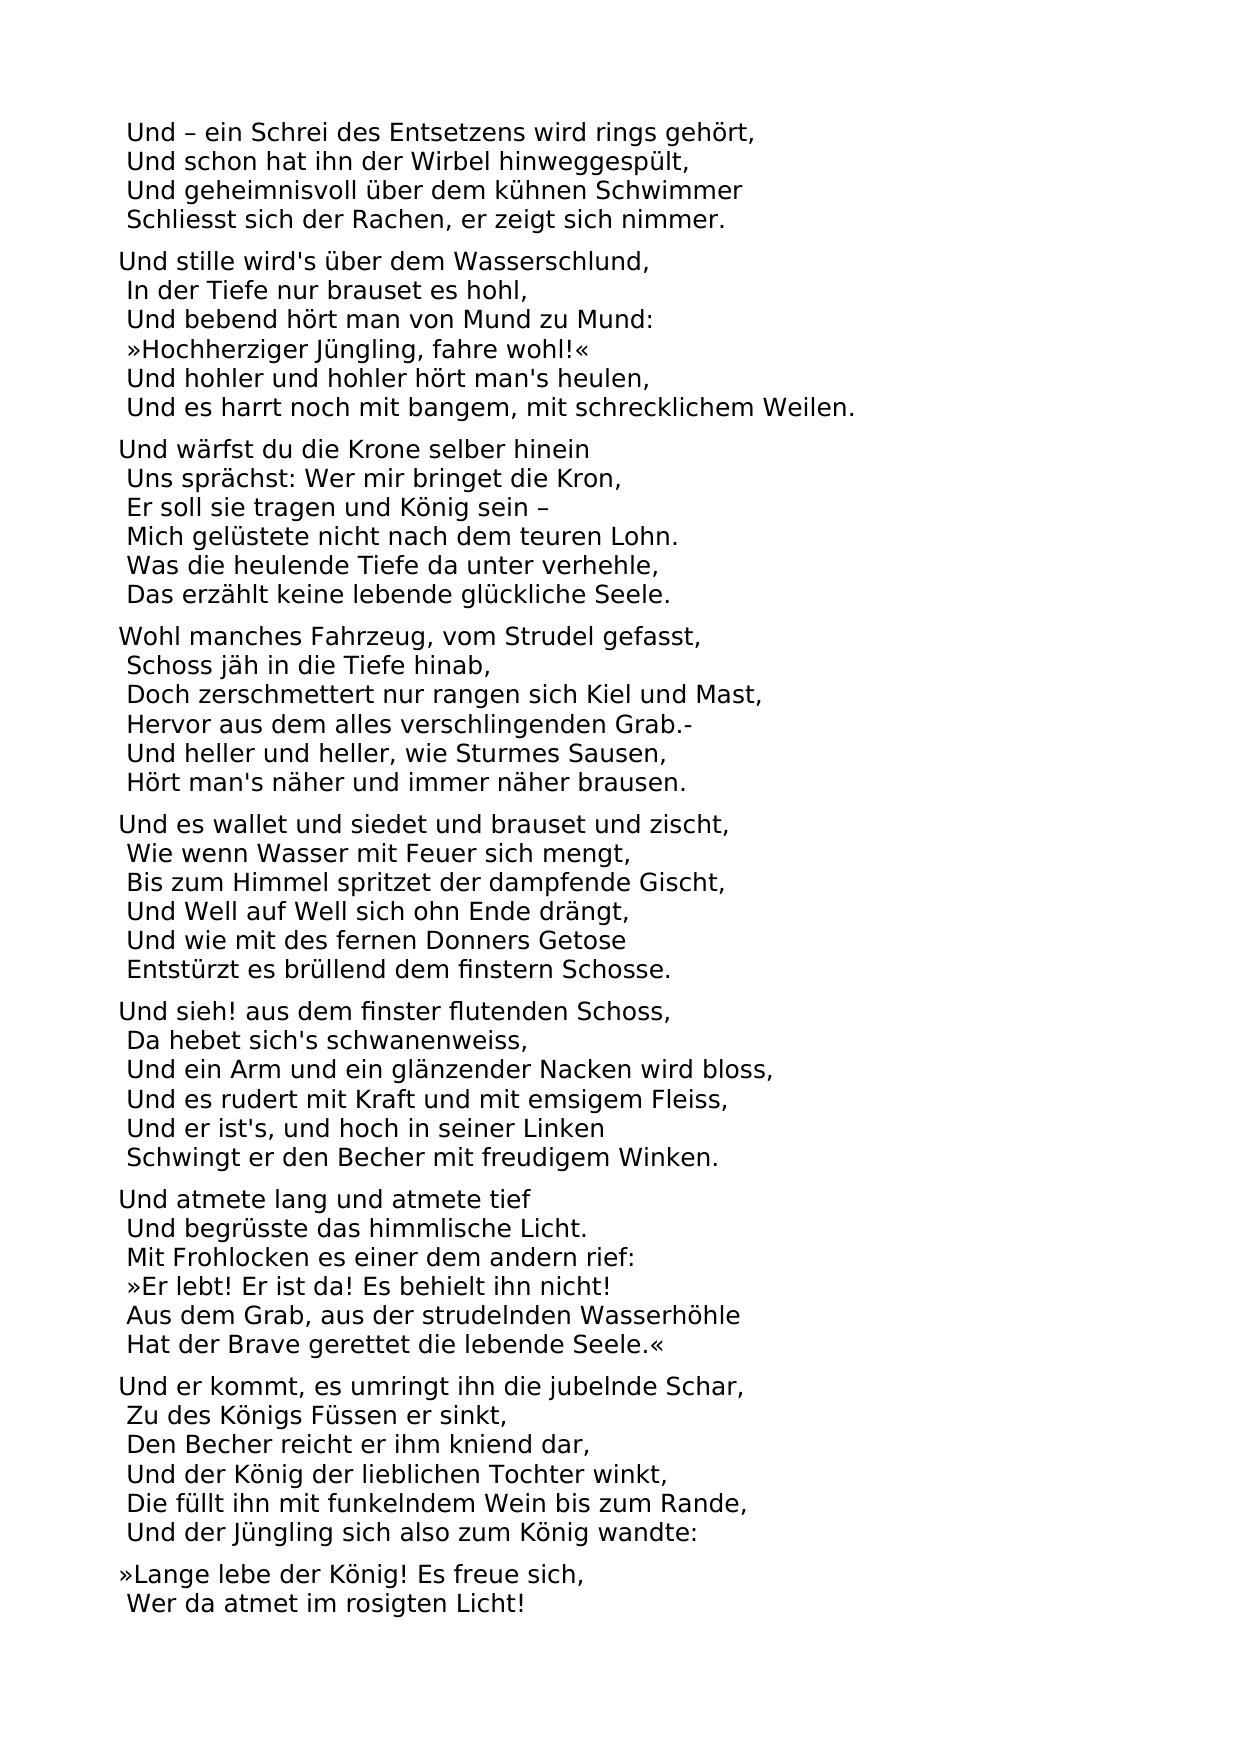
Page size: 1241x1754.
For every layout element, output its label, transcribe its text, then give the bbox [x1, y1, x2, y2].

text »Lange lebe der König! Es freue sich, Wer da atmet im rosigten Licht! [118, 1560, 1122, 1618]
text Und sieh! aus dem finster flutenden Schoss, Da hebet sich's schwanenweiss, Und ein Arm und ein glänzender Nacken wird bloss, Und es rudert mit Kraft und mit emsigem Fleiss, Und er ist's, und hoch in seiner Linken Schwingt er den Becher mit freudigem Winken. [118, 997, 1122, 1172]
text Und es wallet und siedet und brauset und zischt, Wie wenn Wasser mit Feuer sich mengt, Bis zum Himmel spritzet der dampfende Gischt, Und Well auf Well sich ohn Ende drängt, Und wie mit des fernen Donners Getose Entstürzt es brüllend dem finstern Schosse. [118, 810, 1122, 985]
text Wohl manches Fahrzeug, vom Strudel gefasst, Schoss jäh in die Tiefe hinab, Doch zerschmettert nur rangen sich Kiel und Mast, Hervor aus dem alles verschlingenden Grab.- Und heller und heller, wie Sturmes Sausen, Hört man's näher und immer näher brausen. [118, 622, 1122, 797]
text Und er kommt, es umringt ihn die jubelnde Schar, Zu des Königs Füssen er sinkt, Den Becher reicht er ihm kniend dar, Und der König der lieblichen Tochter winkt, Die füllt ihn mit funkelndem Wein bis zum Rande, Und der Jüngling sich also zum König wandte: [118, 1372, 1122, 1547]
text Und – ein Schrei des Entsetzens wird rings gehört, Und schon hat ihn der Wirbel hinweggespült, Und geheimnisvoll über dem kühnen Schwimmer Schliesst sich der Rachen, er zeigt sich nimmer. [118, 118, 1122, 235]
text Und stille wird's über dem Wasserschlund, In der Tiefe nur brauset es hohl, Und bebend hört man von Mund zu Mund: »Hochherziger Jüngling, fahre wohl!« Und hohler und hohler hört man's heulen, Und es harrt noch mit bangem, mit schrecklichem Weilen. [118, 247, 1122, 422]
text Und atmete lang und atmete tief Und begrüsste das himmlische Licht. Mit Frohlocken es einer dem andern rief: »Er lebt! Er ist da! Es behielt ihn nicht! Aus dem Grab, aus der strudelnden Wasserhöhle Hat der Brave gerettet die lebende Seele.« [118, 1185, 1122, 1360]
text Und wärfst du die Krone selber hinein Uns sprächst: Wer mir bringet die Kron, Er soll sie tragen und König sein – Mich gelüstete nicht nach dem teuren Lohn. Was die heulende Tiefe da unter verhehle, Das erzählt keine lebende glückliche Seele. [118, 435, 1122, 610]
